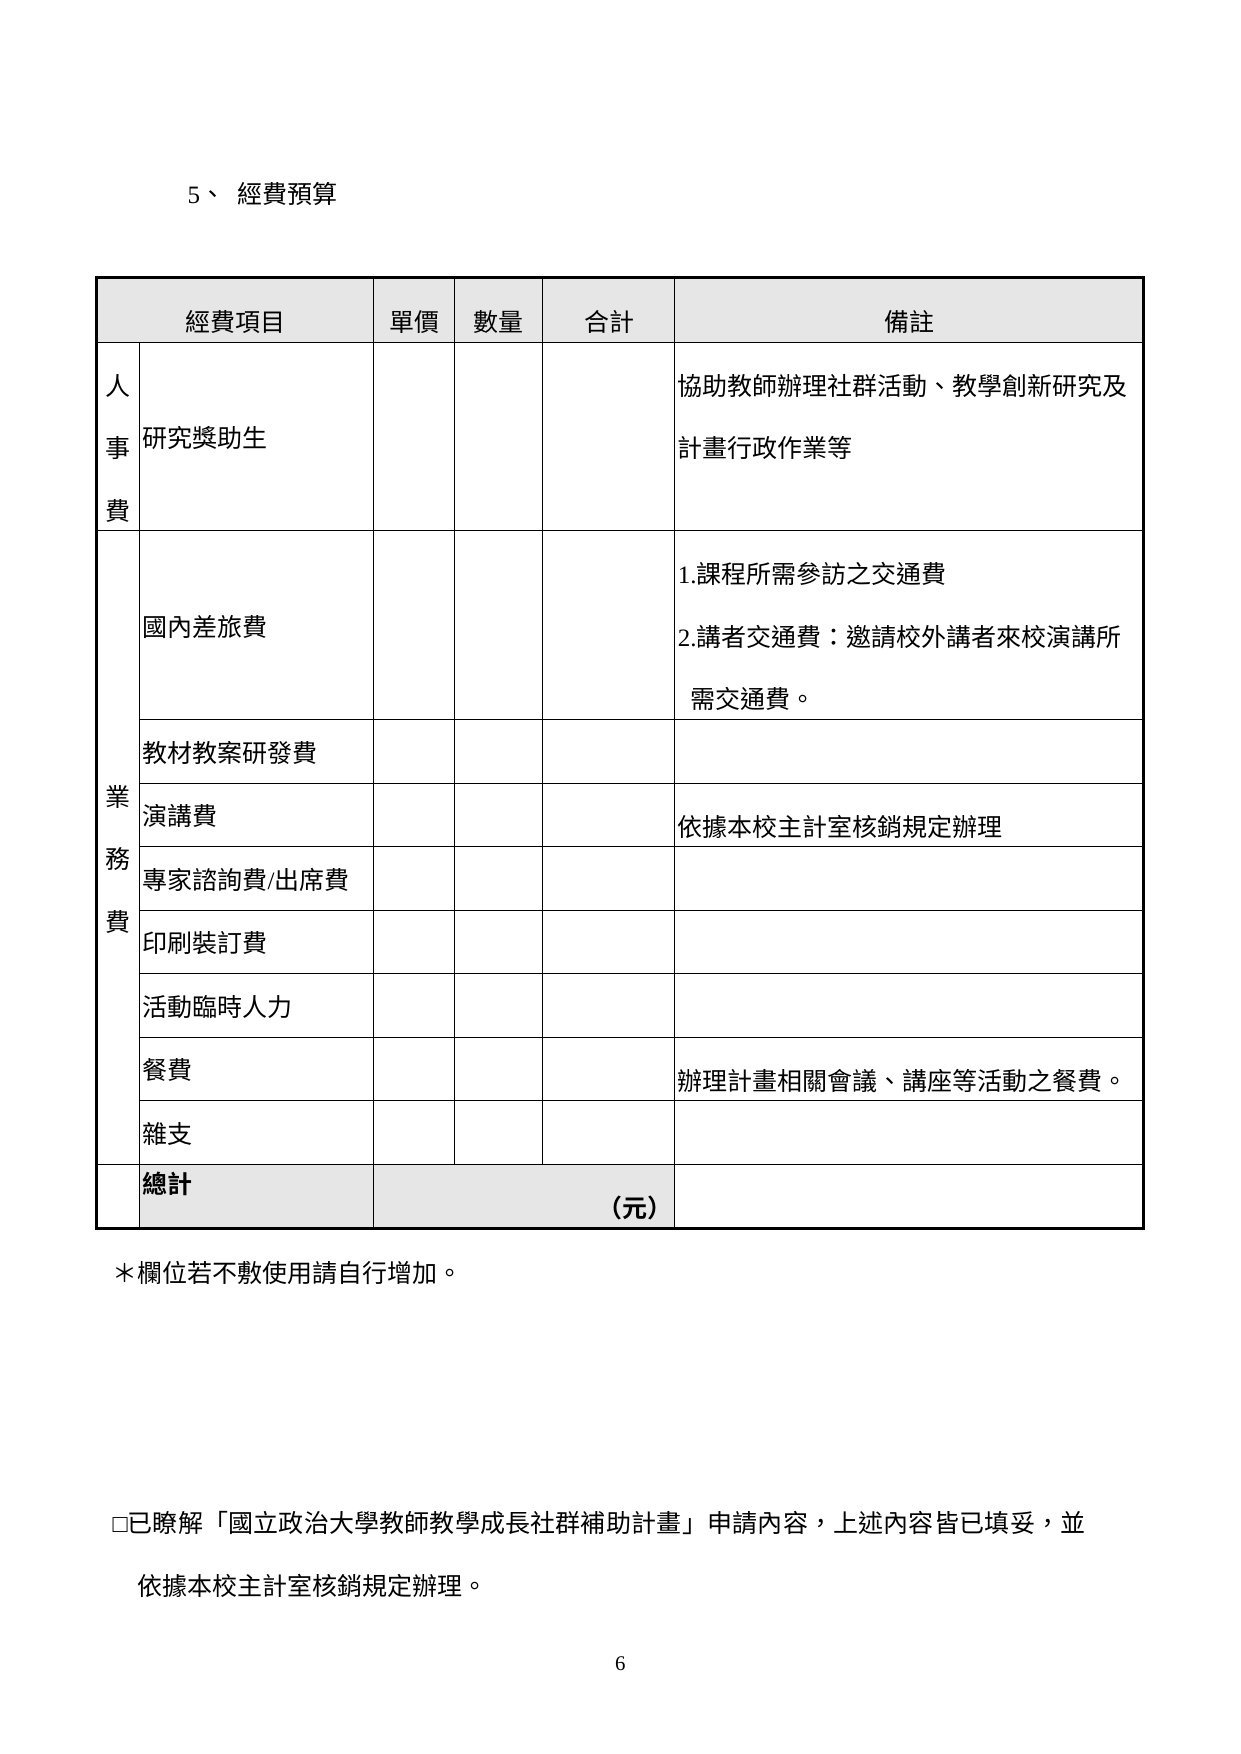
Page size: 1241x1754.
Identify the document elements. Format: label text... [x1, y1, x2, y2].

table_cell 辦理計畫相關會議、講座等活動之餐費。 [675, 1038, 1142, 1100]
table_cell [374, 343, 454, 530]
table_cell 依據本校主計室核銷規定辦理 [675, 784, 1142, 846]
table_cell [543, 343, 674, 530]
table_cell 教材教案研發費 [140, 720, 373, 782]
text □已瞭解「國立政治大學教師教學成長社群補助計畫」申請內容，上述內容皆已填妥，並依據本校主計室核銷規定辦理。 [112, 1480, 1088, 1605]
table_cell [455, 974, 542, 1037]
table_cell 雜支 [140, 1101, 373, 1164]
table_header 備註 [675, 279, 1142, 342]
table_cell [374, 720, 454, 782]
table_cell [543, 1101, 674, 1164]
table_cell 總計 [140, 1165, 373, 1227]
table_cell [455, 1101, 542, 1164]
table_cell [543, 1038, 674, 1100]
table_cell [543, 974, 674, 1037]
list 經費預算 [187, 151, 1128, 214]
table_cell [543, 720, 674, 782]
table_cell 人事費 [98, 343, 139, 530]
table_cell 活動臨時人力 [140, 974, 373, 1037]
table_cell 國內差旅費 [140, 531, 373, 719]
table_cell [374, 847, 454, 909]
table_cell [543, 531, 674, 719]
text ＊欄位若不敷使用請自行增加。 [112, 1230, 1128, 1293]
table_cell 餐費 [140, 1038, 373, 1100]
table_header 合計 [543, 279, 674, 342]
table_cell [543, 847, 674, 909]
table_cell [374, 531, 454, 719]
table_cell [455, 720, 542, 782]
table_cell [98, 1165, 139, 1227]
table_cell 專家諮詢費/出席費 [140, 847, 373, 909]
table_cell [675, 1101, 1142, 1164]
table_cell （元） [374, 1165, 674, 1227]
table_header 經費項目 [98, 279, 373, 342]
table_cell [374, 974, 454, 1037]
table_cell [675, 911, 1142, 973]
table_cell [455, 1038, 542, 1100]
table_cell [374, 911, 454, 973]
table_cell 1.課程所需參訪之交通費 2.講者交通費：邀請校外講者來校演講所需交通費。 [675, 531, 1142, 719]
table_cell 協助教師辦理社群活動、教學創新研究及計畫行政作業等 [675, 343, 1142, 530]
table_header 單價 [374, 279, 454, 342]
table_cell [675, 1165, 1142, 1227]
table_cell [455, 911, 542, 973]
table_cell [455, 784, 542, 846]
table_cell [455, 343, 542, 530]
table_cell 印刷裝訂費 [140, 911, 373, 973]
table_header 數量 [455, 279, 542, 342]
table_cell [374, 1101, 454, 1164]
table_cell 研究獎助生 [140, 343, 373, 530]
table_cell [675, 720, 1142, 782]
table_cell 演講費 [140, 784, 373, 846]
table_cell [374, 784, 454, 846]
table_cell [675, 847, 1142, 909]
table_cell [455, 847, 542, 909]
table_cell [543, 784, 674, 846]
table_cell 業務費 [98, 531, 139, 1164]
table_cell [675, 974, 1142, 1037]
table_cell [374, 1038, 454, 1100]
table_cell [543, 911, 674, 973]
table_cell [455, 531, 542, 719]
